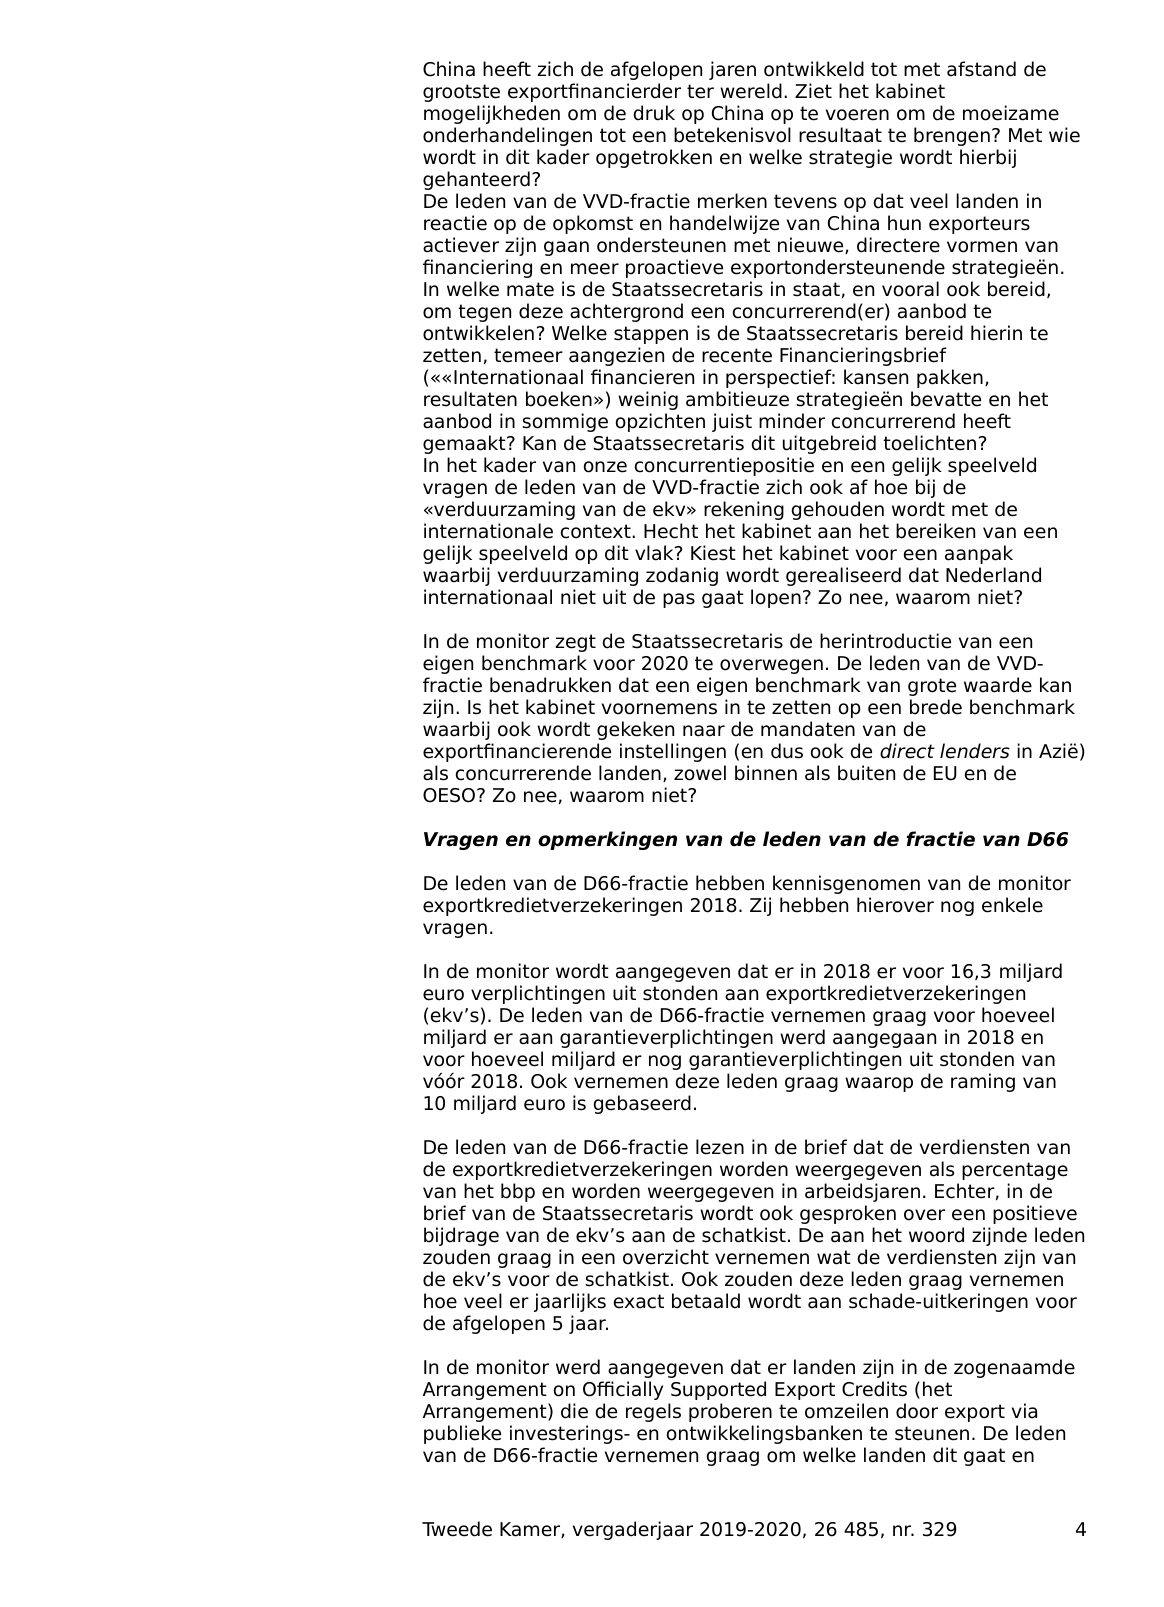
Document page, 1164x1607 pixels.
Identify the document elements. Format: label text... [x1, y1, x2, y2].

text In de monitor wordt aangegeven dat er in 2018 er voor 16,3 miljard euro verplichtingen uit stonden aan exportkredietverzekeringen (ekv’s). De leden van de D66-fractie vernemen graag voor hoeveel miljard er aan garantieverplichtingen werd aangegaan in 2018 en voor hoeveel miljard er nog garantieverplichtingen uit stonden van vóór 2018. Ook vernemen deze leden graag waarop de raming van 10 miljard euro is gebaseerd. [422, 961, 1087, 1115]
text De leden van de D66-fractie hebben kennisgenomen van de monitor exportkredietverzekeringen 2018. Zij hebben hierover nog enkele vragen. [422, 873, 1087, 939]
subtitle Vragen en opmerkingen van de leden van de fractie van D66 [422, 829, 1087, 851]
text De leden van de VVD-fractie merken tevens op dat veel landen in reactie op de opkomst en handelwijze van China hun exporteurs actiever zijn gaan ondersteunen met nieuwe, directere vormen van financiering en meer proactieve exportondersteunende strategieën. In welke mate is de Staatssecretaris in staat, en vooral ook bereid, om tegen deze achtergrond een concurrerend(er) aanbod te ontwikkelen? Welke stappen is de Staatssecretaris bereid hierin te zetten, temeer aangezien de recente Financieringsbrief (««Internationaal financieren in perspectief: kansen pakken, resultaten boeken») weinig ambitieuze strategieën bevatte en het aanbod in sommige opzichten juist minder concurrerend heeft gemaakt? Kan de Staatssecretaris dit uitgebreid toelichten? [422, 191, 1087, 455]
text China heeft zich de afgelopen jaren ontwikkeld tot met afstand de grootste exportfinancierder ter wereld. Ziet het kabinet mogelijkheden om de druk op China op te voeren om de moeizame onderhandelingen tot een betekenisvol resultaat te brengen? Met wie wordt in dit kader opgetrokken en welke strategie wordt hierbij gehanteerd? [422, 59, 1087, 191]
text In de monitor zegt de Staatssecretaris de herintroductie van een eigen benchmark voor 2020 te overwegen. De leden van de VVD-fractie benadrukken dat een eigen benchmark van grote waarde kan zijn. Is het kabinet voornemens in te zetten op een brede benchmark waarbij ook wordt gekeken naar de mandaten van de exportfinancierende instellingen (en dus ook de direct lenders in Azië) als concurrerende landen, zowel binnen als buiten de EU en de OESO? Zo nee, waarom niet? [422, 631, 1087, 807]
text De leden van de D66-fractie lezen in de brief dat de verdiensten van de exportkredietverzekeringen worden weergegeven als percentage van het bbp en worden weergegeven in arbeidsjaren. Echter, in de brief van de Staatssecretaris wordt ook gesproken over een positieve bijdrage van de ekv’s aan de schatkist. De aan het woord zijnde leden zouden graag in een overzicht vernemen wat de verdiensten zijn van de ekv’s voor de schatkist. Ook zouden deze leden graag vernemen hoe veel er jaarlijks exact betaald wordt aan schade-uitkeringen voor de afgelopen 5 jaar. [422, 1137, 1087, 1335]
text In het kader van onze concurrentiepositie en een gelijk speelveld vragen de leden van de VVD-fractie zich ook af hoe bij de «verduurzaming van de ekv» rekening gehouden wordt met de internationale context. Hecht het kabinet aan het bereiken van een gelijk speelveld op dit vlak? Kiest het kabinet voor een aanpak waarbij verduurzaming zodanig wordt gerealiseerd dat Nederland internationaal niet uit de pas gaat lopen? Zo nee, waarom niet? [422, 455, 1087, 608]
text In de monitor werd aangegeven dat er landen zijn in de zogenaamde Arrangement on Officially Supported Export Credits (het Arrangement) die de regels proberen te omzeilen door export via publieke investerings- en ontwikkelingsbanken te steunen. De leden van de D66-fractie vernemen graag om welke landen dit gaat en [422, 1357, 1087, 1467]
